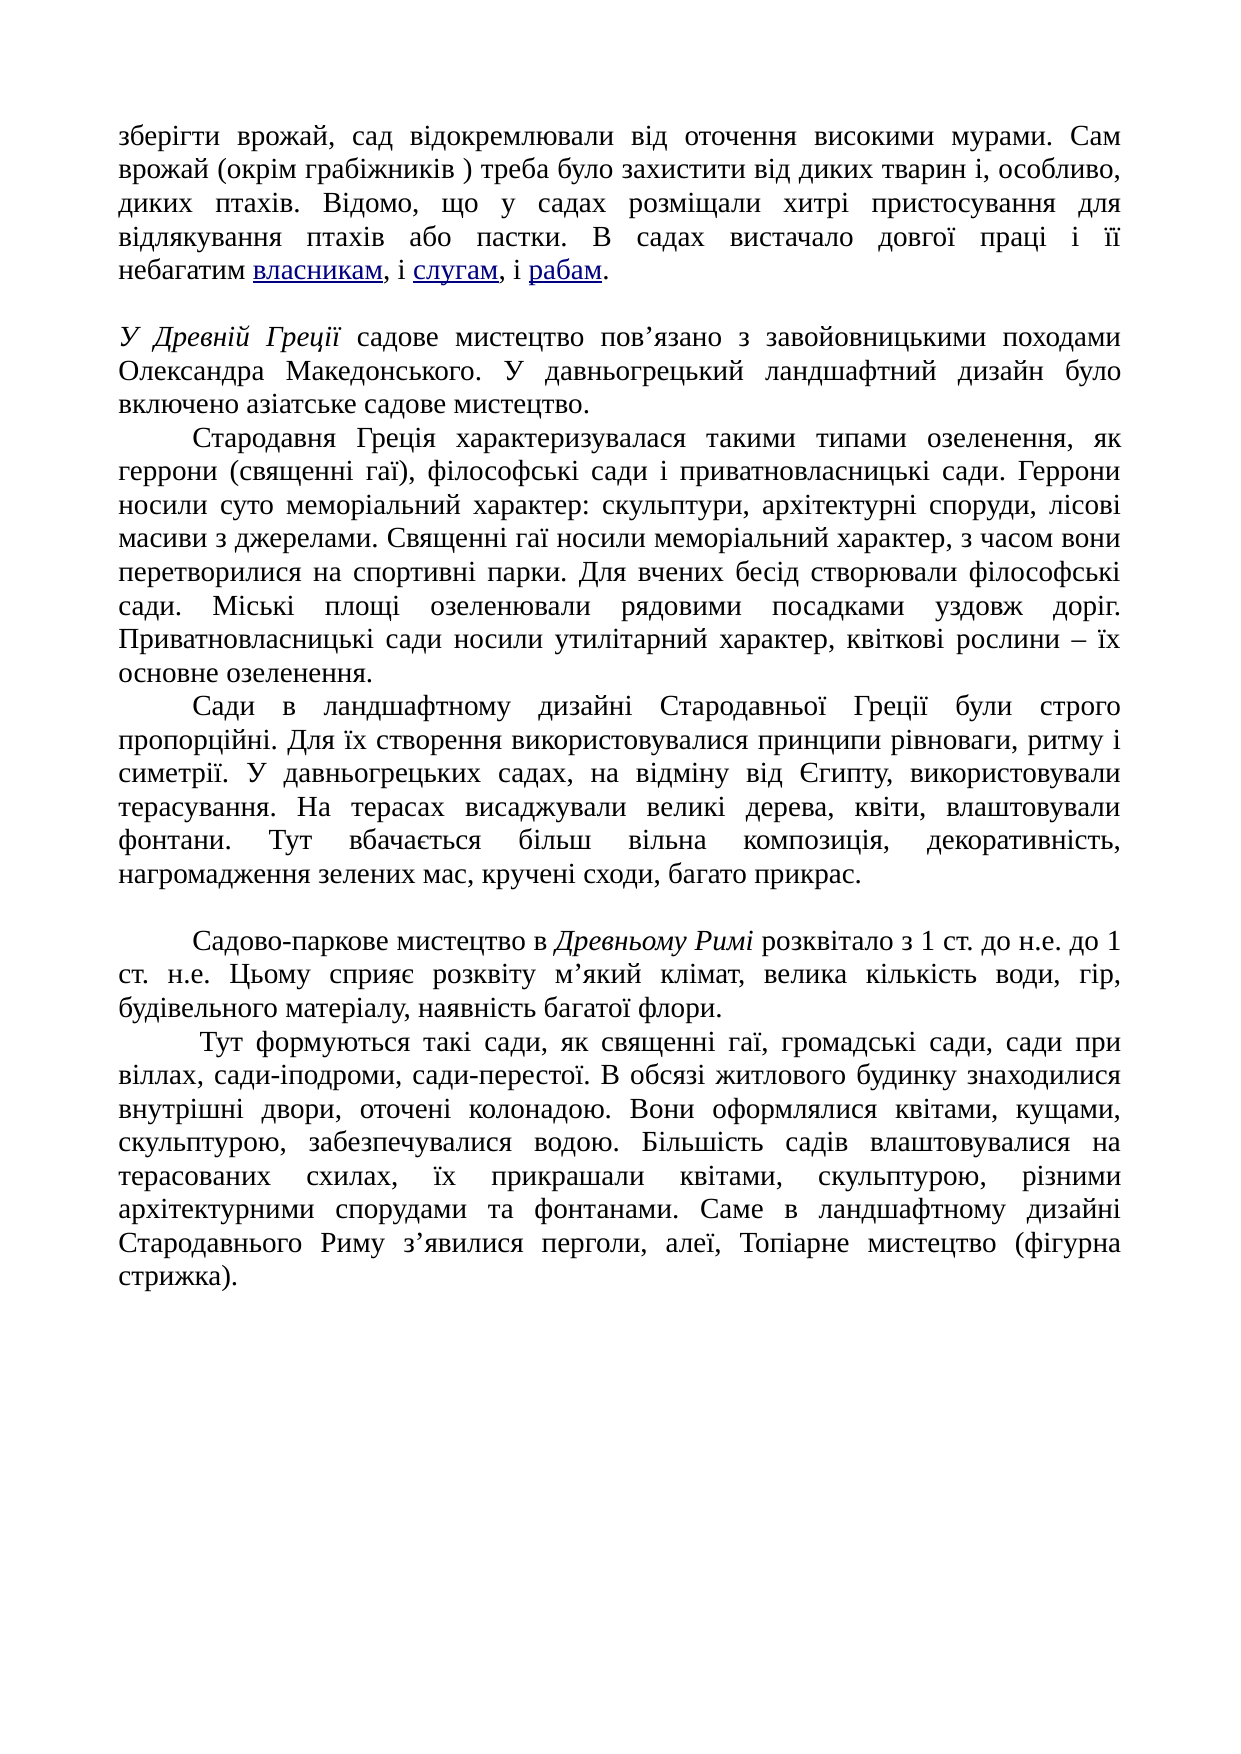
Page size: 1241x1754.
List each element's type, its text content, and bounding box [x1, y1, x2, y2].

text У Древній Греції садове мистецтво пов’язано з завойовницькими походами Олександра Македонського. У давньогрецький ландшафтний дизайн було включено азіатське садове мистецтво. [118, 319, 1122, 420]
text Тут формуються такі сади, як священні гаї, громадські сади, сади при віллах, сади-іподроми, сади-перестої. В обсязі житлового будинку знаходилися внутрішні двори, оточені колонадою. Вони оформлялися квітами, кущами, скульптурою, забезпечувалися водою. Більшість садів влаштовувалися на терасованих схилах, їх прикрашали квітами, скульптурою, різними архітектурними спорудами та фонтанами. Саме в ландшафтному дизайні Стародавнього Риму з’явилися перголи, алеї, Топіарне мистецтво (фігурна стрижка). [118, 1024, 1122, 1292]
text Садово-паркове мистецтво в Древньому Римі розквітало з 1 ст. до н.е. до 1 ст. н.е. Цьому сприяє розквіту м’який клімат, велика кількість води, гір, будівельного матеріалу, наявність багатої флори. [118, 923, 1122, 1024]
text Стародавня Греція характеризувалася такими типами озеленення, як геррони (священні гаї), філософські сади і приватновласницькі сади. Геррони носили суто меморіальний характер: скульптури, архітектурні споруди, лісові масиви з джерелами. Священні гаї носили меморіальний характер, з часом вони перетворилися на спортивні парки. Для вчених бесід створювали філософські сади. Міські площі озеленювали рядовими посадками уздовж доріг. Приватновласницькі сади носили утилітарний характер, квіткові рослини – їх основне озеленення. [118, 420, 1122, 688]
text зберігти врожай, сад відокремлювали від оточення високими мурами. Сам врожай (окрім грабіжників ) треба було захистити від диких тварин і, особливо, диких птахів. Відомо, що у садах розміщали хитрі пристосування для відлякування птахів або пастки. В садах вистачало довгої праці і її небагатим власникам, і слугам, і рабам. [118, 118, 1122, 286]
text Сади в ландшафтному дизайні Стародавньої Греції були строго пропорційні. Для їх створення використовувалися принципи рівноваги, ритму і симетрії. У давньогрецьких садах, на відміну від Єгипту, використовували терасування. На терасах висаджували великі дерева, квіти, влаштовували фонтани. Тут вбачається більш вільна композиція, декоративність, нагромадження зелених мас, кручені сходи, багато прикрас. [118, 688, 1122, 889]
